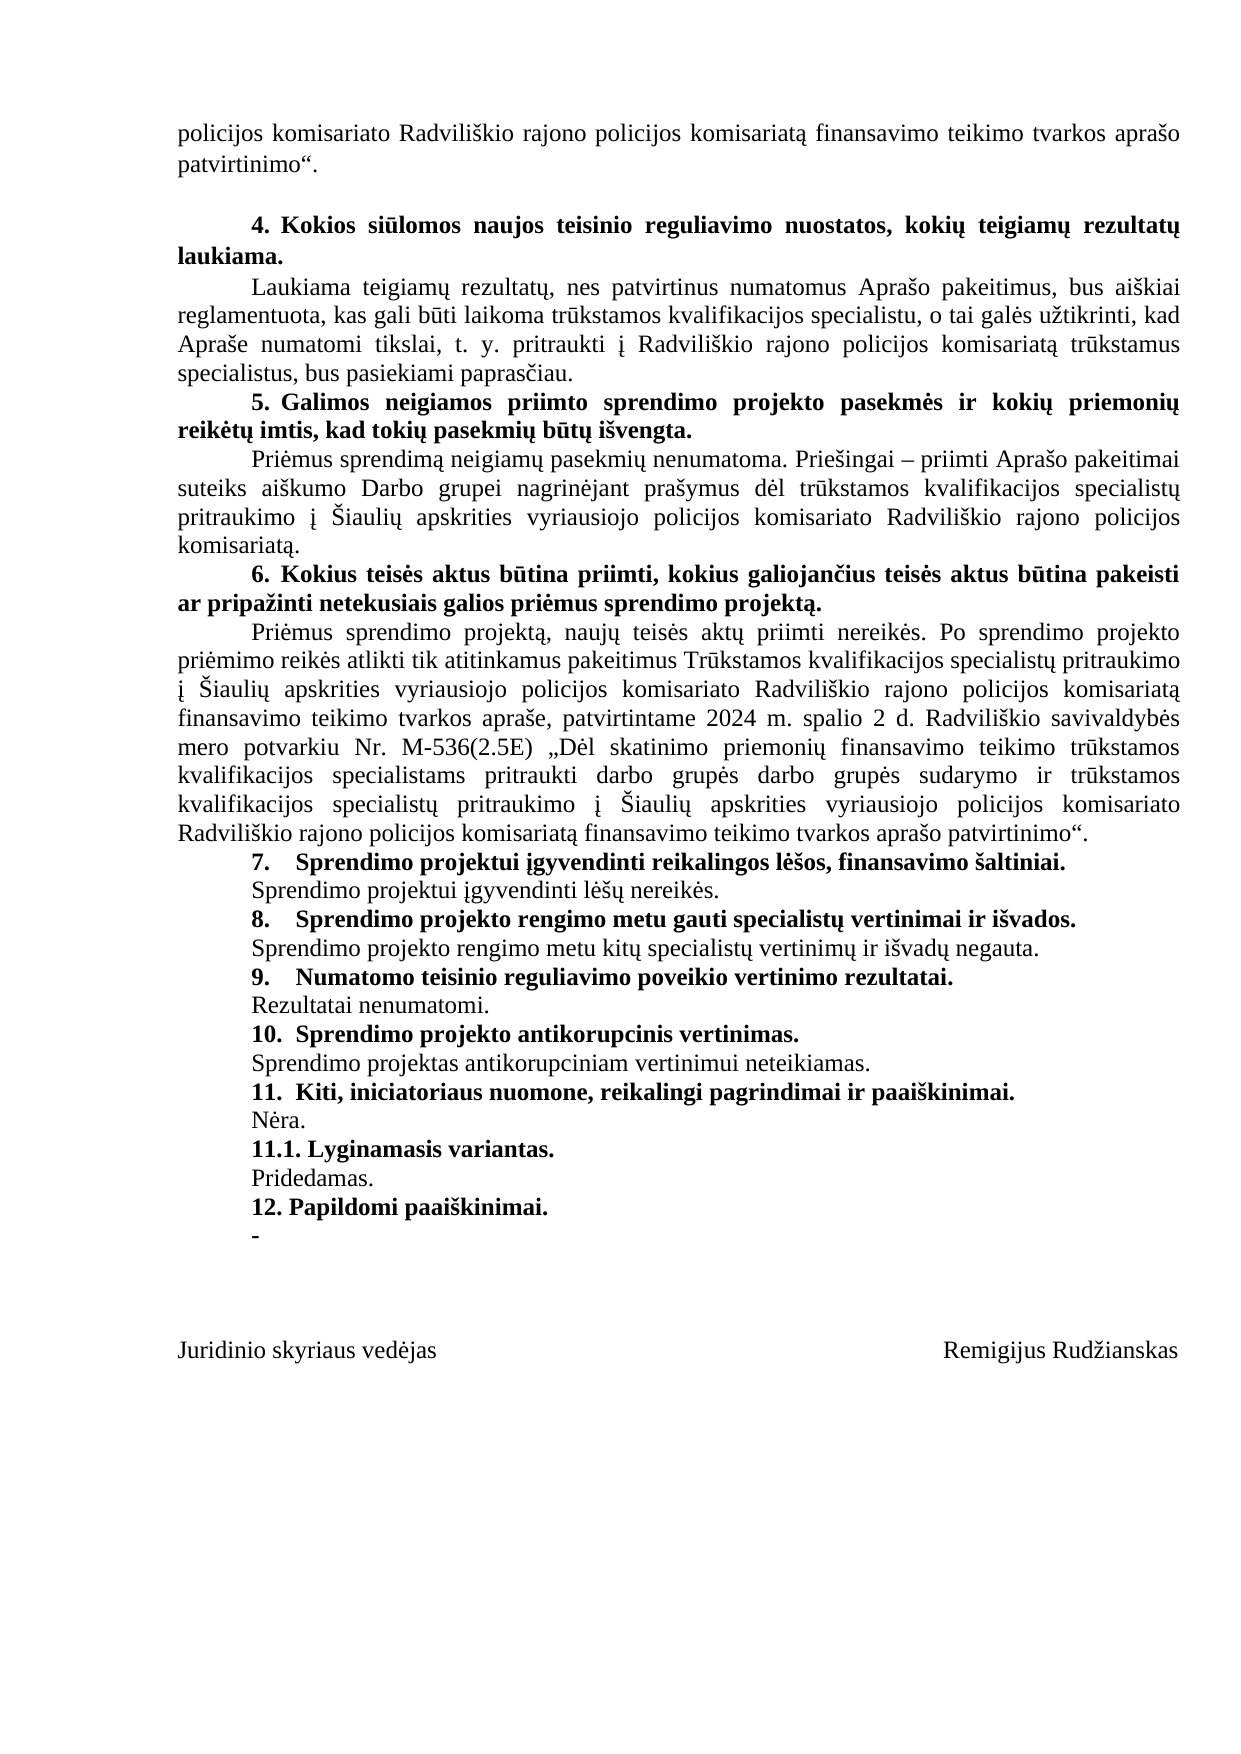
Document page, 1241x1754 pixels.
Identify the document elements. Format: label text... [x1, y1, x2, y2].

text 12. Papildomi paaiškinimai. [177, 1192, 1181, 1221]
text - [177, 1221, 1181, 1249]
text Sprendimo projekto rengimo metu kitų specialistų vertinimų ir išvadų negauta. [177, 933, 1181, 962]
text Sprendimo projektui įgyvendinti lėšų nereikės. [177, 876, 1181, 904]
text 5. Galimos neigiamos priimto sprendimo projekto pasekmės ir kokių priemonių reikėtų imtis, kad tokių pasekmių būtų išvengta. [177, 387, 1181, 444]
text 6. Kokius teisės aktus būtina priimti, kokius galiojančius teisės aktus būtina pakeisti ar pripažinti netekusiais galios priėmus sprendimo projektą. [177, 559, 1181, 617]
text Rezultatai nenumatomi. [177, 991, 1181, 1019]
text 9. Numatomo teisinio reguliavimo poveikio vertinimo rezultatai. [177, 962, 1181, 991]
text policijos komisariato Radviliškio rajono policijos komisariatą finansavimo teikimo tvarkos aprašo patvirtinimo“. [177, 118, 1181, 178]
text 11.1. Lyginamasis variantas. [251, 1134, 1181, 1163]
text 4. Kokios siūlomos naujos teisinio reguliavimo nuostatos, kokių teigiamų rezultatų laukiama. [177, 210, 1181, 270]
text Sprendimo projektas antikorupciniam vertinimui neteikiamas. [177, 1048, 1181, 1077]
text 11. Kiti, iniciatoriaus nuomone, reikalingi pagrindimai ir paaiškinimai. [177, 1077, 1181, 1106]
text Nėra. [177, 1106, 1181, 1134]
text 7. Sprendimo projektui įgyvendinti reikalingos lėšos, finansavimo šaltiniai. [177, 847, 1181, 876]
text Pridedamas. [251, 1163, 1181, 1192]
text Laukiama teigiamų rezultatų, nes patvirtinus numatomus Aprašo pakeitimus, bus aiškiai reglamentuota, kas gali būti laikoma trūkstamos kvalifikacijos specialistu, o tai galės užtikrinti, kad Apraše numatomi tikslai, t. y. pritraukti į Radviliškio rajono policijos komisariatą trūkstamus specialistus, bus pasiekiami paprasčiau. [177, 272, 1181, 387]
text Priėmus sprendimo projektą, naujų teisės aktų priimti nereikės. Po sprendimo projekto priėmimo reikės atlikti tik atitinkamus pakeitimus Trūkstamos kvalifikacijos specialistų pritraukimo į Šiaulių apskrities vyriausiojo policijos komisariato Radviliškio rajono policijos komisariatą finansavimo teikimo tvarkos apraše, patvirtintame 2024 m. spalio 2 d. Radviliškio savivaldybės mero potvarkiu Nr. M-536(2.5E) „Dėl skatinimo priemonių finansavimo teikimo trūkstamos kvalifikacijos specialistams pritraukti darbo grupės darbo grupės sudarymo ir trūkstamos kvalifikacijos specialistų pritraukimo į Šiaulių apskrities vyriausiojo policijos komisariato Radviliškio rajono policijos komisariatą finansavimo teikimo tvarkos aprašo patvirtinimo“. [177, 617, 1181, 847]
text 8. Sprendimo projekto rengimo metu gauti specialistų vertinimai ir išvados. [177, 904, 1181, 933]
text 10. Sprendimo projekto antikorupcinis vertinimas. [177, 1019, 1181, 1048]
text Priėmus sprendimą neigiamų pasekmių nenumatoma. Priešingai – priimti Aprašo pakeitimai suteiks aiškumo Darbo grupei nagrinėjant prašymus dėl trūkstamos kvalifikacijos specialistų pritraukimo į Šiaulių apskrities vyriausiojo policijos komisariato Radviliškio rajono policijos komisariatą. [177, 444, 1181, 559]
text Juridinio skyriaus vedėjas Remigijus Rudžianskas [177, 1336, 1181, 1364]
